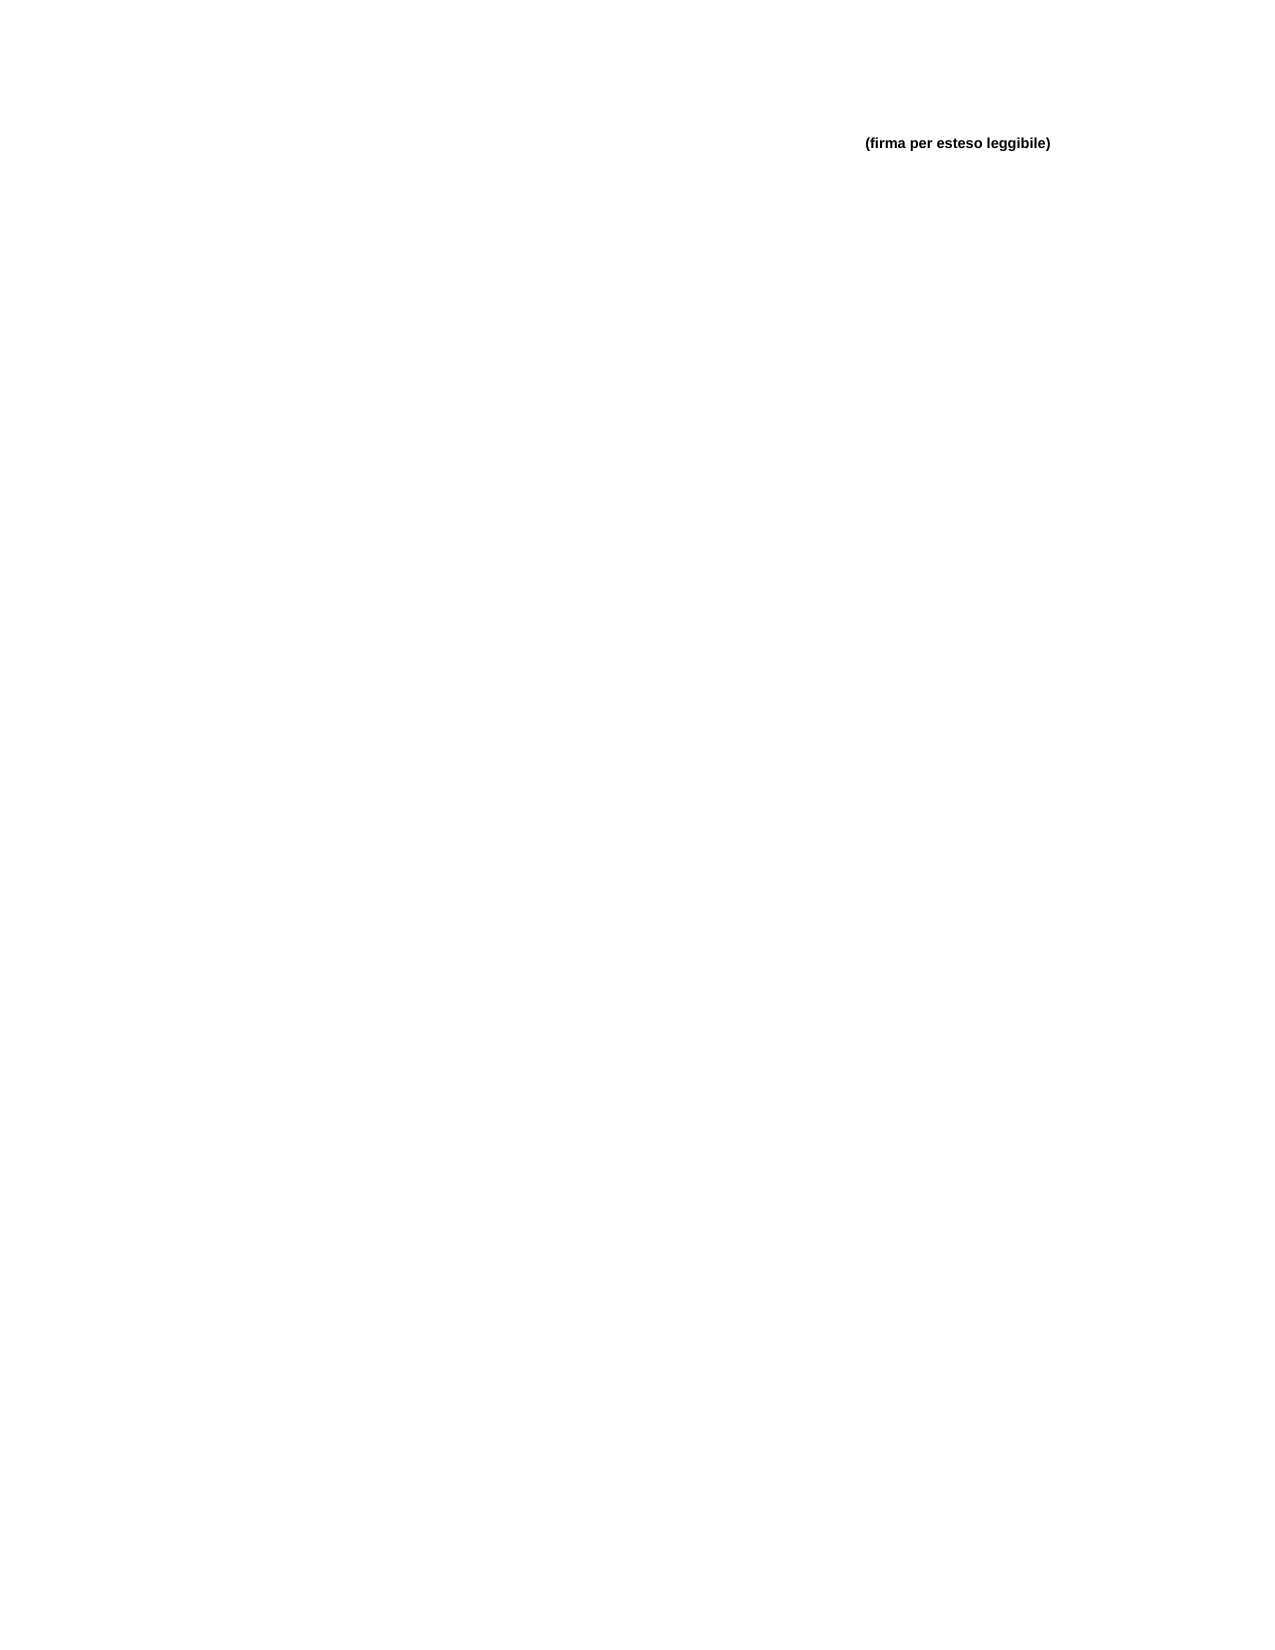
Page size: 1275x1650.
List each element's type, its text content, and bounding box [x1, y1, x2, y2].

text (firma per esteso leggibile) [118, 118, 1157, 152]
